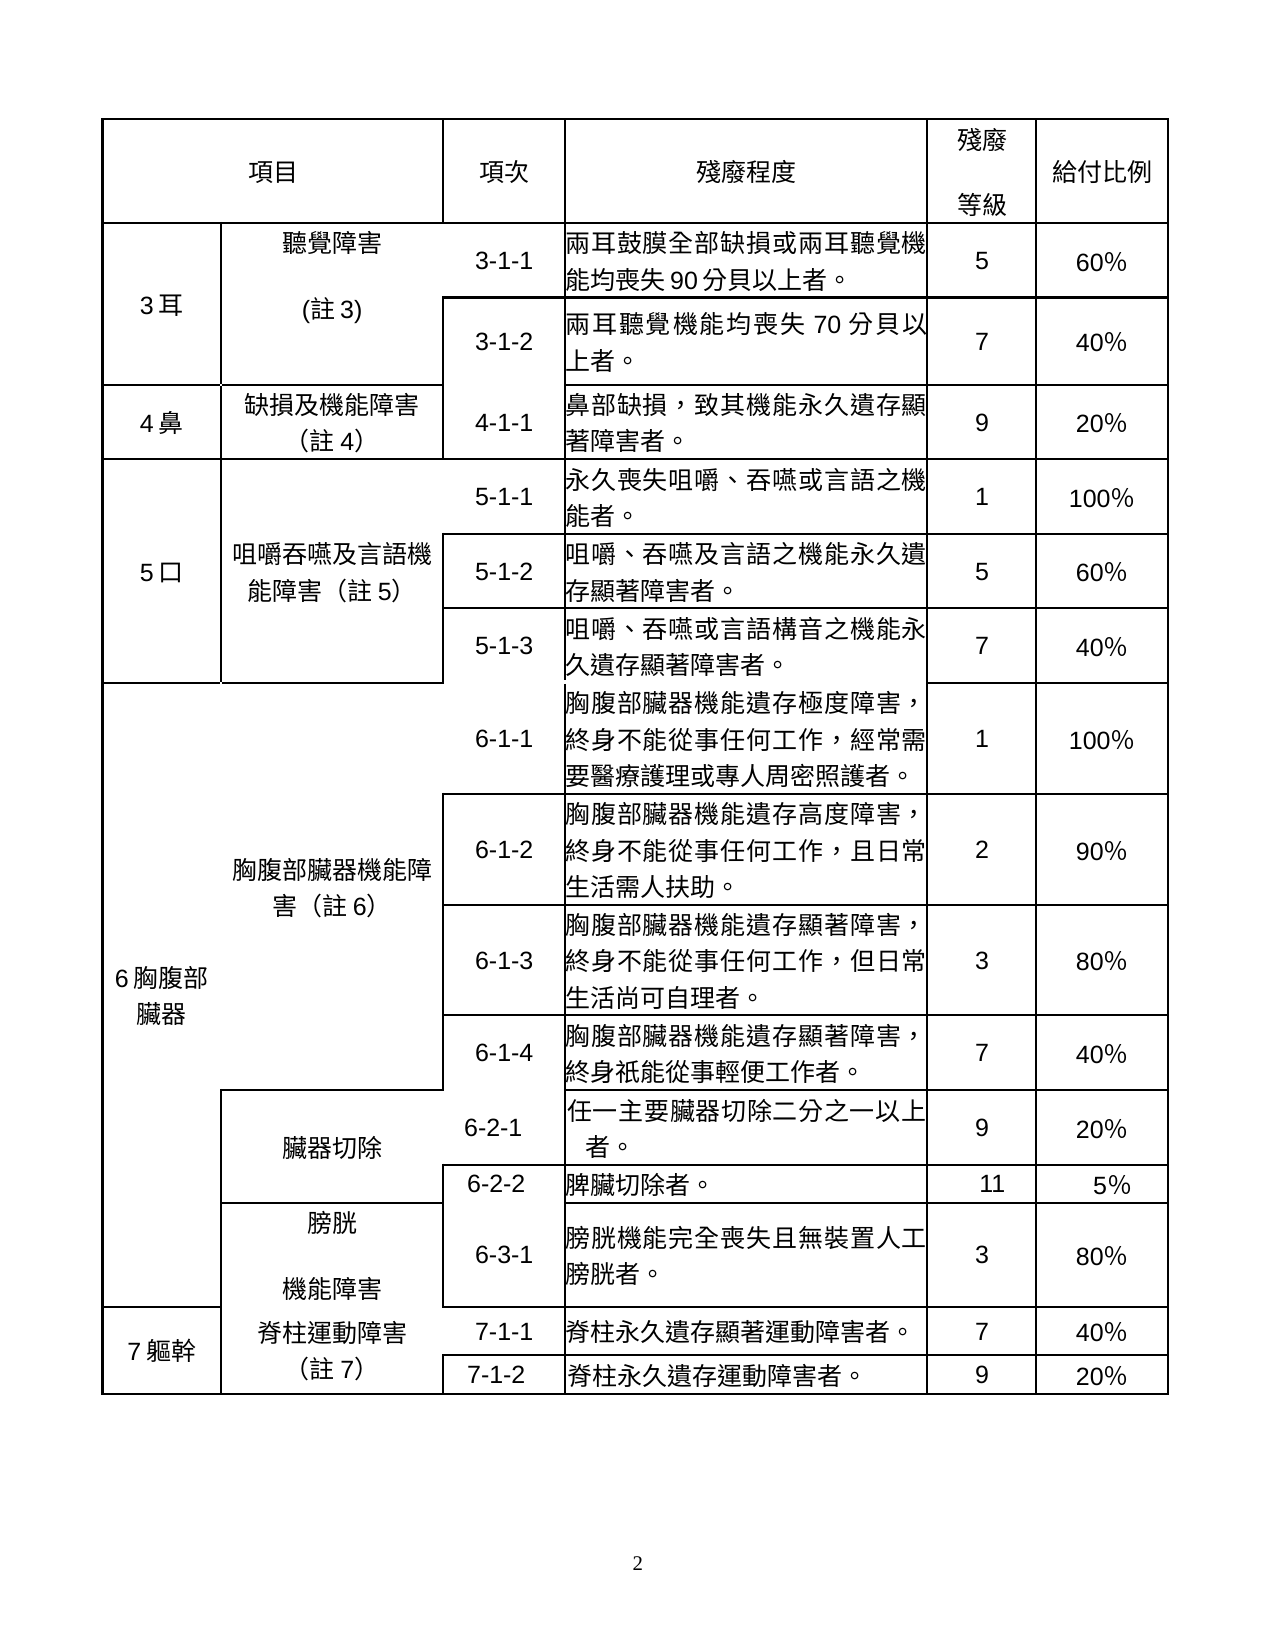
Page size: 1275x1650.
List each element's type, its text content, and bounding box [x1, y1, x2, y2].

table_cell 60％ [1037, 535, 1167, 607]
table_cell 脊柱運動障害 （註 7） [222, 1306, 443, 1392]
table_header 殘廢程度 [566, 120, 926, 222]
table_cell 20％ [1037, 386, 1167, 458]
table_cell 6胸腹部臟器 [104, 682, 221, 1306]
table_cell 7 [928, 299, 1035, 383]
table_cell 6-1-4 [444, 1016, 564, 1089]
table_header 5-1-1 [443, 460, 564, 533]
table_cell 11 [928, 1166, 1035, 1202]
table_cell 80％ [1037, 1204, 1167, 1306]
table_header 3-1-1 [443, 224, 564, 296]
table_cell 5 [928, 535, 1035, 607]
table_header 100％ [1037, 684, 1167, 793]
table_cell 聽覺障害 (註3) [222, 224, 443, 383]
table_cell 咀嚼、吞嚥及言語之機能永久遺存顯著障害者。 [566, 535, 926, 607]
table_cell 40％ [1037, 299, 1167, 383]
table_cell 脾臟切除者。 [566, 1166, 926, 1202]
table_cell 缺損及機能障害 （註 4） [222, 386, 442, 458]
table_cell 6-2-2 [444, 1166, 564, 1202]
table_cell 兩耳聽覺機能均喪失70分貝以上者。 [566, 299, 926, 383]
table_header 60％ [1037, 224, 1167, 296]
table_cell 6-1-2 [444, 795, 564, 903]
table_header 6-1-1 [443, 682, 565, 793]
table_header 殘廢 等級 [928, 120, 1035, 222]
table_header 100％ [1037, 460, 1167, 533]
table_cell 膀胱機能完全喪失且無裝置人工膀胱者。 [566, 1204, 926, 1306]
table_cell 5-1-3 [444, 609, 565, 682]
table_header 永久喪失咀嚼、吞嚥或言語之機能者。 [566, 460, 926, 533]
table_header 給付比例 [1037, 120, 1167, 222]
table_header 40％ [1037, 1308, 1167, 1354]
table_cell 4-1-1 [444, 384, 564, 458]
table_header 6-2-1 [443, 1089, 564, 1163]
table_cell 20％ [1037, 1356, 1167, 1392]
table_header 20％ [1037, 1091, 1167, 1163]
table_cell 胸腹部臟器機能遺存高度障害，終身不能從事任何工作，且日常生活需人扶助。 [566, 795, 926, 903]
table_header 脊柱永久遺存顯著運動障害者。 [566, 1308, 926, 1354]
table_header 任一主要臟器切除二分之一以上者。 [566, 1091, 926, 1163]
table_cell 7-1-2 [444, 1356, 564, 1392]
table_cell 80％ [1037, 906, 1167, 1014]
table_header 7 [928, 1308, 1035, 1354]
table_header 1 [928, 684, 1035, 793]
table_cell 7 [928, 1016, 1035, 1089]
table_header 9 [928, 1091, 1035, 1163]
table_cell 咀嚼吞嚥及言語機能障害（註 5） [222, 460, 443, 682]
table_cell 7軀幹 [104, 1308, 220, 1392]
table_cell 脊柱永久遺存運動障害者。 [566, 1356, 926, 1392]
table_header 兩耳鼓膜全部缺損或兩耳聽覺機能均喪失90分貝以上者。 [566, 224, 926, 296]
table_cell 7 [928, 609, 1035, 682]
table_cell 5口 [104, 460, 220, 682]
table_header 5 [928, 224, 1035, 296]
table_header 胸腹部臟器機能遺存極度障害，終身不能從事任何工作，經常需要醫療護理或專人周密照護者。 [565, 682, 926, 793]
table_cell 40％ [1037, 609, 1167, 682]
table_cell 90％ [1037, 795, 1167, 903]
table_cell 6-3-1 [444, 1202, 564, 1306]
table_header 7-1-1 [443, 1308, 564, 1354]
table_cell 咀嚼、吞嚥或言語構音之機能永久遺存顯著障害者。 [565, 609, 926, 682]
table_cell 4鼻 [104, 384, 221, 458]
table_cell 9 [928, 1356, 1035, 1392]
table_cell 胸腹部臟器機能遺存顯著障害，終身不能從事任何工作，但日常生活尚可自理者。 [566, 906, 926, 1014]
table_header 胸腹部臟器機能障害（註 6） [221, 683, 443, 1089]
table_header 1 [928, 460, 1035, 533]
table_cell 3 [928, 1204, 1035, 1306]
table_cell 2 [928, 795, 1035, 903]
table_cell 3 [928, 906, 1035, 1014]
table_cell 胸腹部臟器機能遺存顯著障害，終身祇能從事輕便工作者。 [566, 1016, 926, 1089]
table_cell 3耳 [104, 224, 220, 383]
table_cell 3-1-2 [444, 299, 564, 383]
table_cell 40％ [1037, 1016, 1167, 1089]
table_cell 9 [928, 386, 1035, 458]
table_cell 6-1-3 [444, 906, 564, 1014]
table_cell 膀胱 機能障害 [222, 1204, 442, 1306]
table_cell 5-1-2 [444, 535, 564, 607]
table_header 項目 [104, 120, 442, 222]
table_header 項次 [444, 120, 564, 222]
table_cell 鼻部缺損，致其機能永久遺存顯著障害者。 [566, 386, 926, 458]
table_cell 5％ [1037, 1166, 1167, 1202]
table_cell 臟器切除 [222, 1091, 443, 1202]
